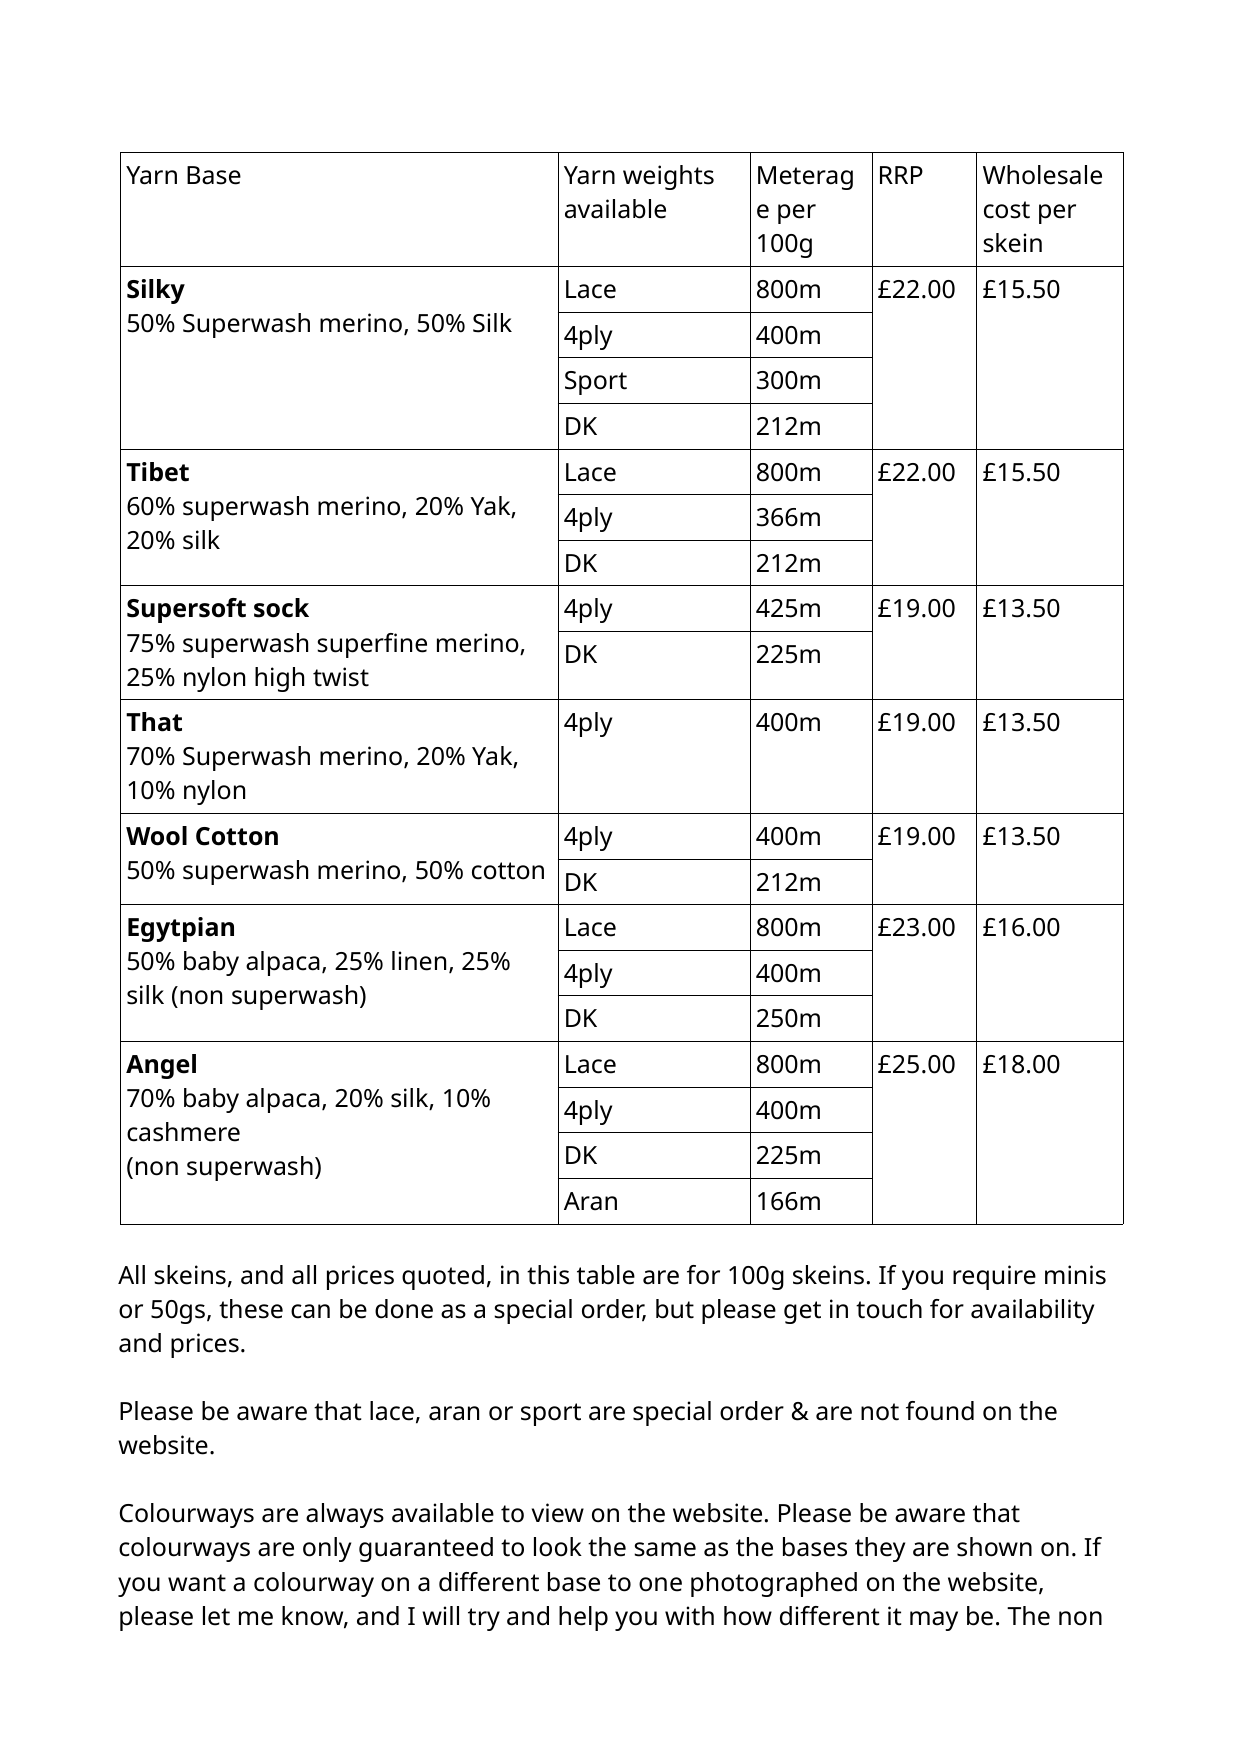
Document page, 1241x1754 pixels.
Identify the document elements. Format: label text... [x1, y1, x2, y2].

table_cell 400m [751, 700, 872, 813]
table_cell DK [559, 404, 750, 448]
table_cell £15.50 [977, 267, 1123, 448]
table_cell £19.00 [873, 814, 976, 904]
table_cell 212m [751, 541, 872, 585]
table_cell £22.00 [873, 267, 976, 448]
table_cell 4ply [559, 700, 750, 813]
table_cell Lace [559, 905, 750, 950]
table_cell 225m [751, 1133, 872, 1178]
table_header Yarn weights available [559, 153, 750, 266]
table_cell 4ply [559, 313, 750, 357]
table_cell 300m [751, 358, 872, 403]
table_cell 212m [751, 860, 872, 904]
table_cell 800m [751, 450, 872, 494]
table_cell Sport [559, 358, 750, 403]
table_cell 4ply [559, 495, 750, 540]
text Colourways are always available to view on the website. Please be aware that colourways are only guaranteed to look the same as the bases they are shown on. If you want a colourway on a different base to one photographed on the website, please let me know, and I will try and help you with how different it may be. The non [118, 1496, 1122, 1632]
table_cell Lace [559, 267, 750, 312]
table_cell 4ply [559, 1088, 750, 1132]
text All skeins, and all prices quoted, in this table are for 100g skeins. If you require minis or 50gs, these can be done as a special order, but please get in touch for availability and prices. [118, 1258, 1122, 1360]
table_cell £13.50 [977, 586, 1123, 699]
table_cell £15.50 [977, 450, 1123, 585]
table_cell 425m [751, 586, 872, 631]
table_cell £23.00 [873, 905, 976, 1041]
table_cell 400m [751, 1088, 872, 1132]
table_cell DK [559, 860, 750, 904]
table_cell 212m [751, 404, 872, 448]
table_cell 4ply [559, 586, 750, 631]
table_cell £13.50 [977, 814, 1123, 904]
table_cell DK [559, 996, 750, 1041]
table_cell 166m [751, 1179, 872, 1223]
table_cell 400m [751, 313, 872, 357]
table_header Wholesale cost per skein [977, 153, 1123, 266]
table_cell 800m [751, 1042, 872, 1087]
table_cell 4ply [559, 951, 750, 995]
table_cell £25.00 [873, 1042, 976, 1223]
table_cell That 70% Superwash merino, 20% Yak, 10% nylon [121, 700, 558, 813]
table_cell Wool Cotton 50% superwash merino, 50% cotton [121, 814, 558, 904]
table_cell 225m [751, 632, 872, 699]
table_cell 800m [751, 905, 872, 950]
table_cell 800m [751, 267, 872, 312]
table_cell 400m [751, 814, 872, 858]
table_cell 250m [751, 996, 872, 1041]
table_cell 400m [751, 951, 872, 995]
table_cell DK [559, 541, 750, 585]
table_header RRP [873, 153, 976, 266]
table_cell 366m [751, 495, 872, 540]
table_cell Aran [559, 1179, 750, 1223]
table_cell £19.00 [873, 586, 976, 699]
table_cell Supersoft sock 75% superwash superfine merino, 25% nylon high twist [121, 586, 558, 699]
table_cell Silky 50% Superwash merino, 50% Silk [121, 267, 558, 448]
table_cell £13.50 [977, 700, 1123, 813]
table_header Yarn Base [121, 153, 558, 266]
table_cell Egytpian 50% baby alpaca, 25% linen, 25% silk (non superwash) [121, 905, 558, 1041]
table_header Meterage per 100g [751, 153, 872, 266]
table_cell DK [559, 1133, 750, 1178]
table_cell £18.00 [977, 1042, 1123, 1223]
table_cell £16.00 [977, 905, 1123, 1041]
table_cell DK [559, 632, 750, 699]
table_cell £19.00 [873, 700, 976, 813]
table_cell 4ply [559, 814, 750, 858]
table_cell Lace [559, 1042, 750, 1087]
table_cell Tibet 60% superwash merino, 20% Yak, 20% silk [121, 450, 558, 585]
table_cell Lace [559, 450, 750, 494]
table_cell £22.00 [873, 450, 976, 585]
table_cell Angel 70% baby alpaca, 20% silk, 10% cashmere (non superwash) [121, 1042, 558, 1223]
text Please be aware that lace, aran or sport are special order & are not found on the website. [118, 1394, 1122, 1462]
